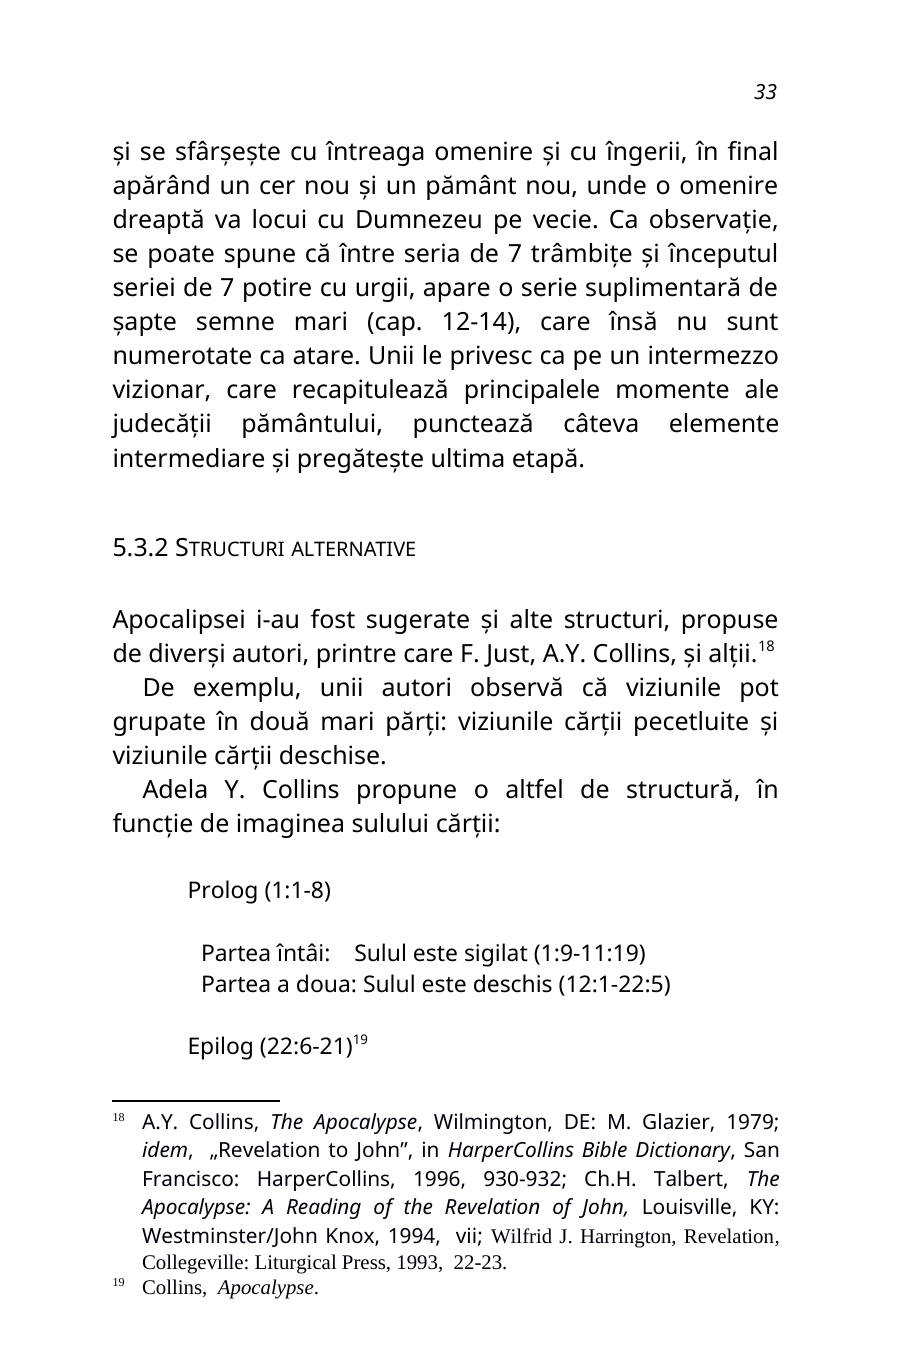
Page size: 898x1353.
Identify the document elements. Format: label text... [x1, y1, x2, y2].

text Partea a doua: Sulul este deschis (12:1-22:5) [187, 968, 779, 999]
text şi se sfârşeşte cu întreaga omenire şi cu îngerii, în final apărând un cer nou şi un pământ nou, unde o omenire dreaptă va locui cu Dumnezeu pe vecie. Ca observaţie, se poate spune că între seria de 7 trâmbiţe şi începutul seriei de 7 potire cu urgii, apare o serie suplimentară de şapte semne mari (cap. 12-14), care însă nu sunt numerotate ca atare. Unii le privesc ca pe un intermezzo vizionar, care recapitulează principalele momente ale judecăţii pământului, punctează câteva elemente intermediare şi pregăteşte ultima etapă. [112, 134, 779, 474]
subtitle 5.3.2 Structuri alternative [112, 529, 779, 563]
text De exemplu, unii autori observă că viziunile pot grupate în două mari părţi: viziunile cărţii pecetluite şi viziunile cărţii deschise. [112, 669, 779, 772]
text Prolog (1:1-8) [187, 874, 779, 905]
text Apocalipsei i-au fost sugerate şi alte structuri, propuse de diverşi autori, printre care F. Just, A.Y. Collins, şi alţii. [112, 601, 779, 669]
text Collins, Apocalypse. [112, 1274, 779, 1299]
text Adela Y. Collins propune o altfel de structură, în funcţie de imaginea sulului cărţii: [112, 772, 779, 840]
text Epilog (22:6-21) [187, 1030, 779, 1061]
text Partea întâi: Sulul este sigilat (1:9-11:19) [187, 936, 779, 968]
text A.Y. Collins, The Apocalypse, Wilmington, DE: M. Glazier, 1979; idem, „Revelation to John”, in HarperCollins Bible Dictionary, San Francisco: HarperCollins, 1996, 930-932; Ch.H. Talbert, The Apocalypse: A Reading of the Revelation of John, Louisville, KY: Westminster/John Knox, 1994, vii; Wilfrid J. Harrington, Revelation, Collegeville: Liturgical Press, 1993, 22-23. [112, 1107, 779, 1274]
